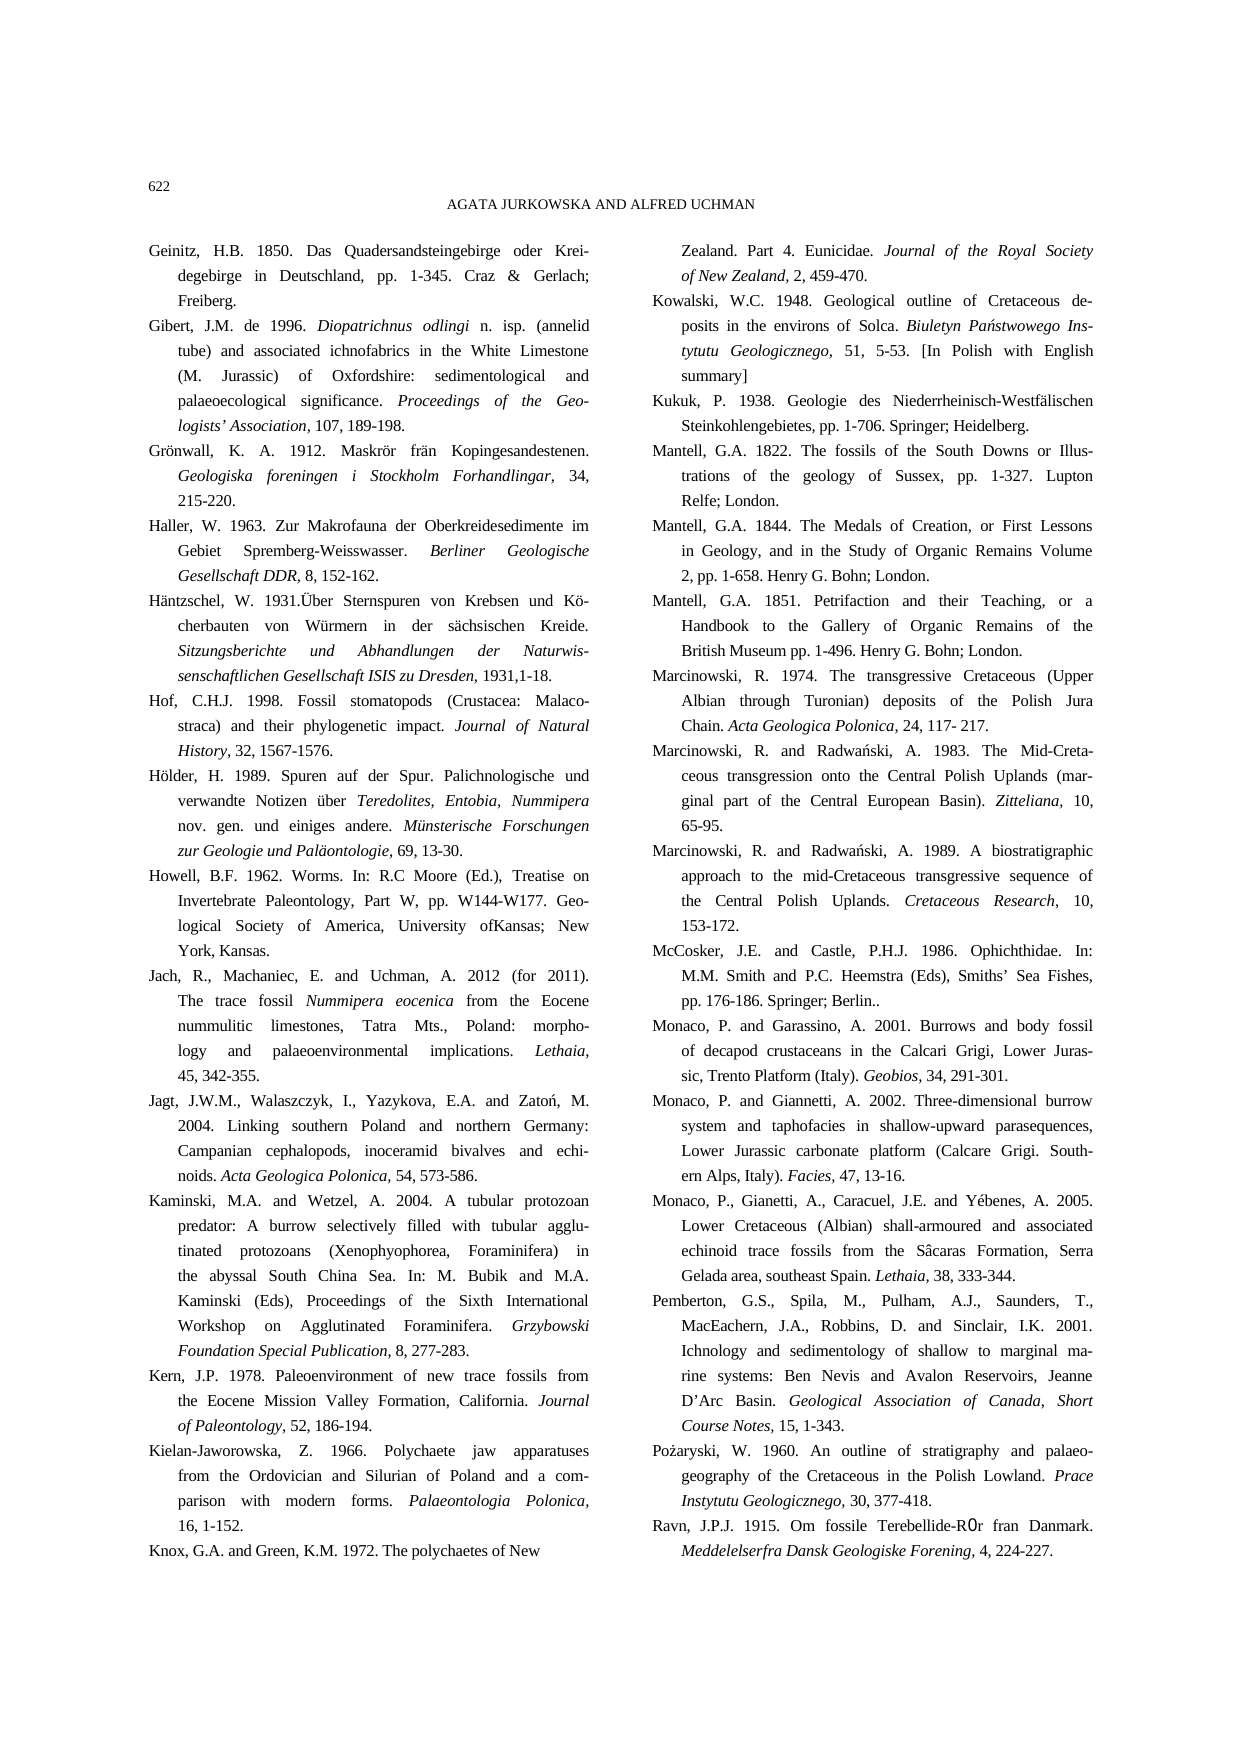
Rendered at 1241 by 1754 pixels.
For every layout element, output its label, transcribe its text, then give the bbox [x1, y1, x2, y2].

text Jagt, J.W.M., Walaszczyk, I., Yazykova, E.A. and Zatoń, M. 2004. Linking southern Poland and northern Germany: Campanian cephalopods, inoceramid bivalves and echi- noids. Acta Geologica Polonica, 54, 573-586. [148, 1086, 589, 1186]
text Marcinowski, R. and Radwański, A. 1983. The Mid-Creta- ceous transgression onto the Central Polish Uplands (mar- ginal part of the Central European Basin). Zitteliana, 10, 65-95. [652, 736, 1093, 836]
text Monaco, P. and Garassino, A. 2001. Burrows and body fossil of decapod crustaceans in the Calcari Grigi, Lower Juras- sic, Trento Platform (Italy). Geobios, 34, 291-301. [652, 1011, 1093, 1086]
text Monaco, P. and Giannetti, A. 2002. Three-dimensional burrow system and taphofacies in shallow-upward parasequences, Lower Jurassic carbonate platform (Calcare Grigi. South- ern Alps, Italy). Facies, 47, 13-16. [652, 1086, 1093, 1186]
text Haller, W. 1963. Zur Makrofauna der Oberkreidesedimente im Gebiet Spremberg-Weisswasser. Berliner Geologische Gesellschaft DDR, 8, 152-162. [148, 511, 589, 586]
text Geinitz, H.B. 1850. Das Quadersandsteingebirge oder Krei- degebirge in Deutschland, pp. 1-345. Craz & Gerlach; Freiberg. [148, 236, 589, 311]
text Kern, J.P. 1978. Paleoenvironment of new trace fossils from the Eocene Mission Valley Formation, California. Journal of Paleontology, 52, 186-194. [148, 1361, 589, 1436]
text Hölder, H. 1989. Spuren auf der Spur. Palichnologische und verwandte Notizen über Teredolites, Entobia, Nummipera nov. gen. und einiges andere. Münsterische Forschungen zur Geologie und Paläontologie, 69, 13-30. [148, 761, 589, 861]
text Howell, B.F. 1962. Worms. In: R.C Moore (Ed.), Treatise on Invertebrate Paleontology, Part W, pp. W144-W177. Geo- logical Society of America, University ofKansas; New York, Kansas. [148, 861, 589, 961]
text Marcinowski, R. and Radwański, A. 1989. A biostratigraphic approach to the mid-Cretaceous transgressive sequence of the Central Polish Uplands. Cretaceous Research, 10, 153-172. [652, 836, 1093, 936]
text Kaminski, M.A. and Wetzel, A. 2004. A tubular protozoan predator: A burrow selectively filled with tubular agglu- tinated protozoans (Xenophyophorea, Foraminifera) in the abyssal South China Sea. In: M. Bubik and M.A. Kaminski (Eds), Proceedings of the Sixth International Workshop on Agglutinated Foraminifera. Grzybowski Foundation Special Publication, 8, 277-283. [148, 1186, 589, 1361]
text Kukuk, P. 1938. Geologie des Niederrheinisch-Westfälischen Steinkohlengebietes, pp. 1-706. Springer; Heidelberg. [652, 386, 1093, 436]
text Ravn, J.P.J. 1915. Om fossile Terebellide-R0r fran Danmark. Meddelelserfra Dansk Geologiske Forening, 4, 224-227. [652, 1511, 1093, 1561]
text McCosker, J.E. and Castle, P.H.J. 1986. Ophichthidae. In: M.M. Smith and P.C. Heemstra (Eds), Smiths’ Sea Fishes, pp. 176-186. Springer; Berlin.. [652, 936, 1093, 1011]
text Monaco, P., Gianetti, A., Caracuel, J.E. and Yébenes, A. 2005. Lower Cretaceous (Albian) shall-armoured and associated echinoid trace fossils from the Sâcaras Formation, Serra Gelada area, southeast Spain. Lethaia, 38, 333-344. [652, 1186, 1093, 1286]
text Kielan-Jaworowska, Z. 1966. Polychaete jaw apparatuses from the Ordovician and Silurian of Poland and a com- parison with modern forms. Palaeontologia Polonica, 16, 1-152. [148, 1436, 589, 1536]
text 622 [148, 179, 170, 194]
text Zealand. Part 4. Eunicidae. Journal of the Royal Society of New Zealand, 2, 459-470. [681, 236, 1093, 286]
text Gibert, J.M. de 1996. Diopatrichnus odlingi n. isp. (annelid tube) and associated ichnofabrics in the White Limestone (M. Jurassic) of Oxfordshire: sedimentological and palaeoecological significance. Proceedings of the Geo- logists’ Association, 107, 189-198. [148, 311, 589, 436]
text Häntzschel, W. 1931.Über Sternspuren von Krebsen und Kö- cherbauten von Würmern in der sächsischen Kreide. Sitzungsberichte und Abhandlungen der Naturwis- senschaftlichen Gesellschaft ISIS zu Dresden, 1931,1-18. [148, 586, 589, 686]
text Jach, R., Machaniec, E. and Uchman, A. 2012 (for 2011). The trace fossil Nummipera eocenica from the Eocene nummulitic limestones, Tatra Mts., Poland: morpho- logy and palaeoenvironmental implications. Lethaia, 45, 342-355. [148, 961, 589, 1086]
text Grönwall, K. A. 1912. Maskrör frän Kopingesandestenen. Geologiska foreningen i Stockholm Forhandlingar, 34, 215-220. [148, 436, 589, 511]
text Pożaryski, W. 1960. An outline of stratigraphy and palaeo- geography of the Cretaceous in the Polish Lowland. Prace Instytutu Geologicznego, 30, 377-418. [652, 1436, 1093, 1511]
text Knox, G.A. and Green, K.M. 1972. The polychaetes of New [148, 1536, 591, 1561]
text AGATA JURKOWSKA AND ALFRED UCHMAN [447, 197, 755, 212]
text Mantell, G.A. 1851. Petrifaction and their Teaching, or a Handbook to the Gallery of Organic Remains of the British Museum pp. 1-496. Henry G. Bohn; London. [652, 586, 1093, 661]
text Marcinowski, R. 1974. The transgressive Cretaceous (Upper Albian through Turonian) deposits of the Polish Jura Chain. Acta Geologica Polonica, 24, 117- 217. [652, 661, 1093, 736]
text Pemberton, G.S., Spila, M., Pulham, A.J., Saunders, T., MacEachern, J.A., Robbins, D. and Sinclair, I.K. 2001. Ichnology and sedimentology of shallow to marginal ma- rine systems: Ben Nevis and Avalon Reservoirs, Jeanne D’Arc Basin. Geological Association of Canada, Short Course Notes, 15, 1-343. [652, 1286, 1093, 1436]
text Mantell, G.A. 1822. The fossils of the South Downs or Illus- trations of the geology of Sussex, pp. 1-327. Lupton Relfe; London. [652, 436, 1093, 511]
text Hof, C.H.J. 1998. Fossil stomatopods (Crustacea: Malaco- straca) and their phylogenetic impact. Journal of Natural History, 32, 1567-1576. [148, 686, 589, 761]
text Mantell, G.A. 1844. The Medals of Creation, or First Lessons in Geology, and in the Study of Organic Remains Volume 2, pp. 1-658. Henry G. Bohn; London. [652, 511, 1093, 586]
text Kowalski, W.C. 1948. Geological outline of Cretaceous de- posits in the environs of Solca. Biuletyn Państwowego Ins- tytutu Geologicznego, 51, 5-53. [In Polish with English summary] [652, 286, 1093, 386]
